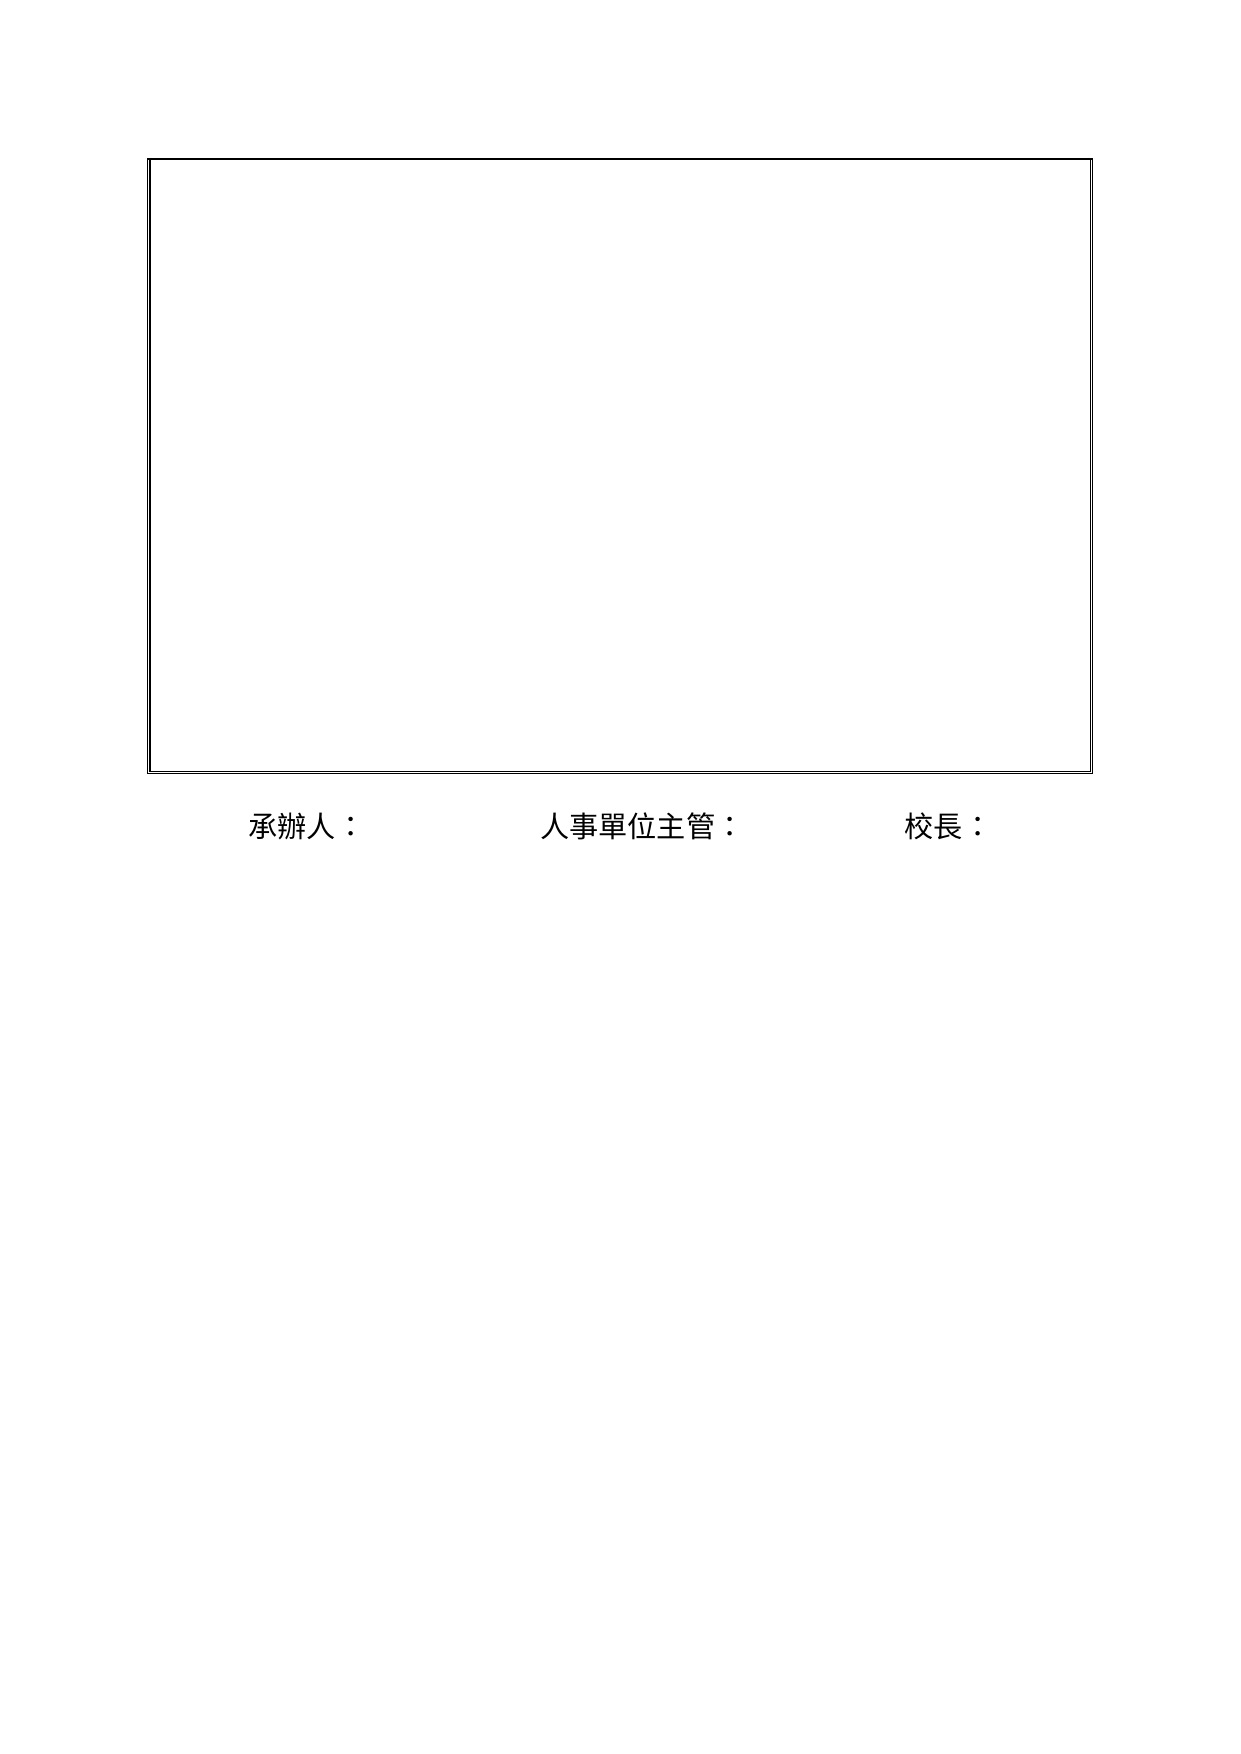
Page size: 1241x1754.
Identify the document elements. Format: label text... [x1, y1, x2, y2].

text 承辦人： 人事單位主管： 校長： [187, 783, 1053, 846]
table_cell 申請者簽名： 請申請者簽名確認_________________________ [151, 160, 1090, 771]
